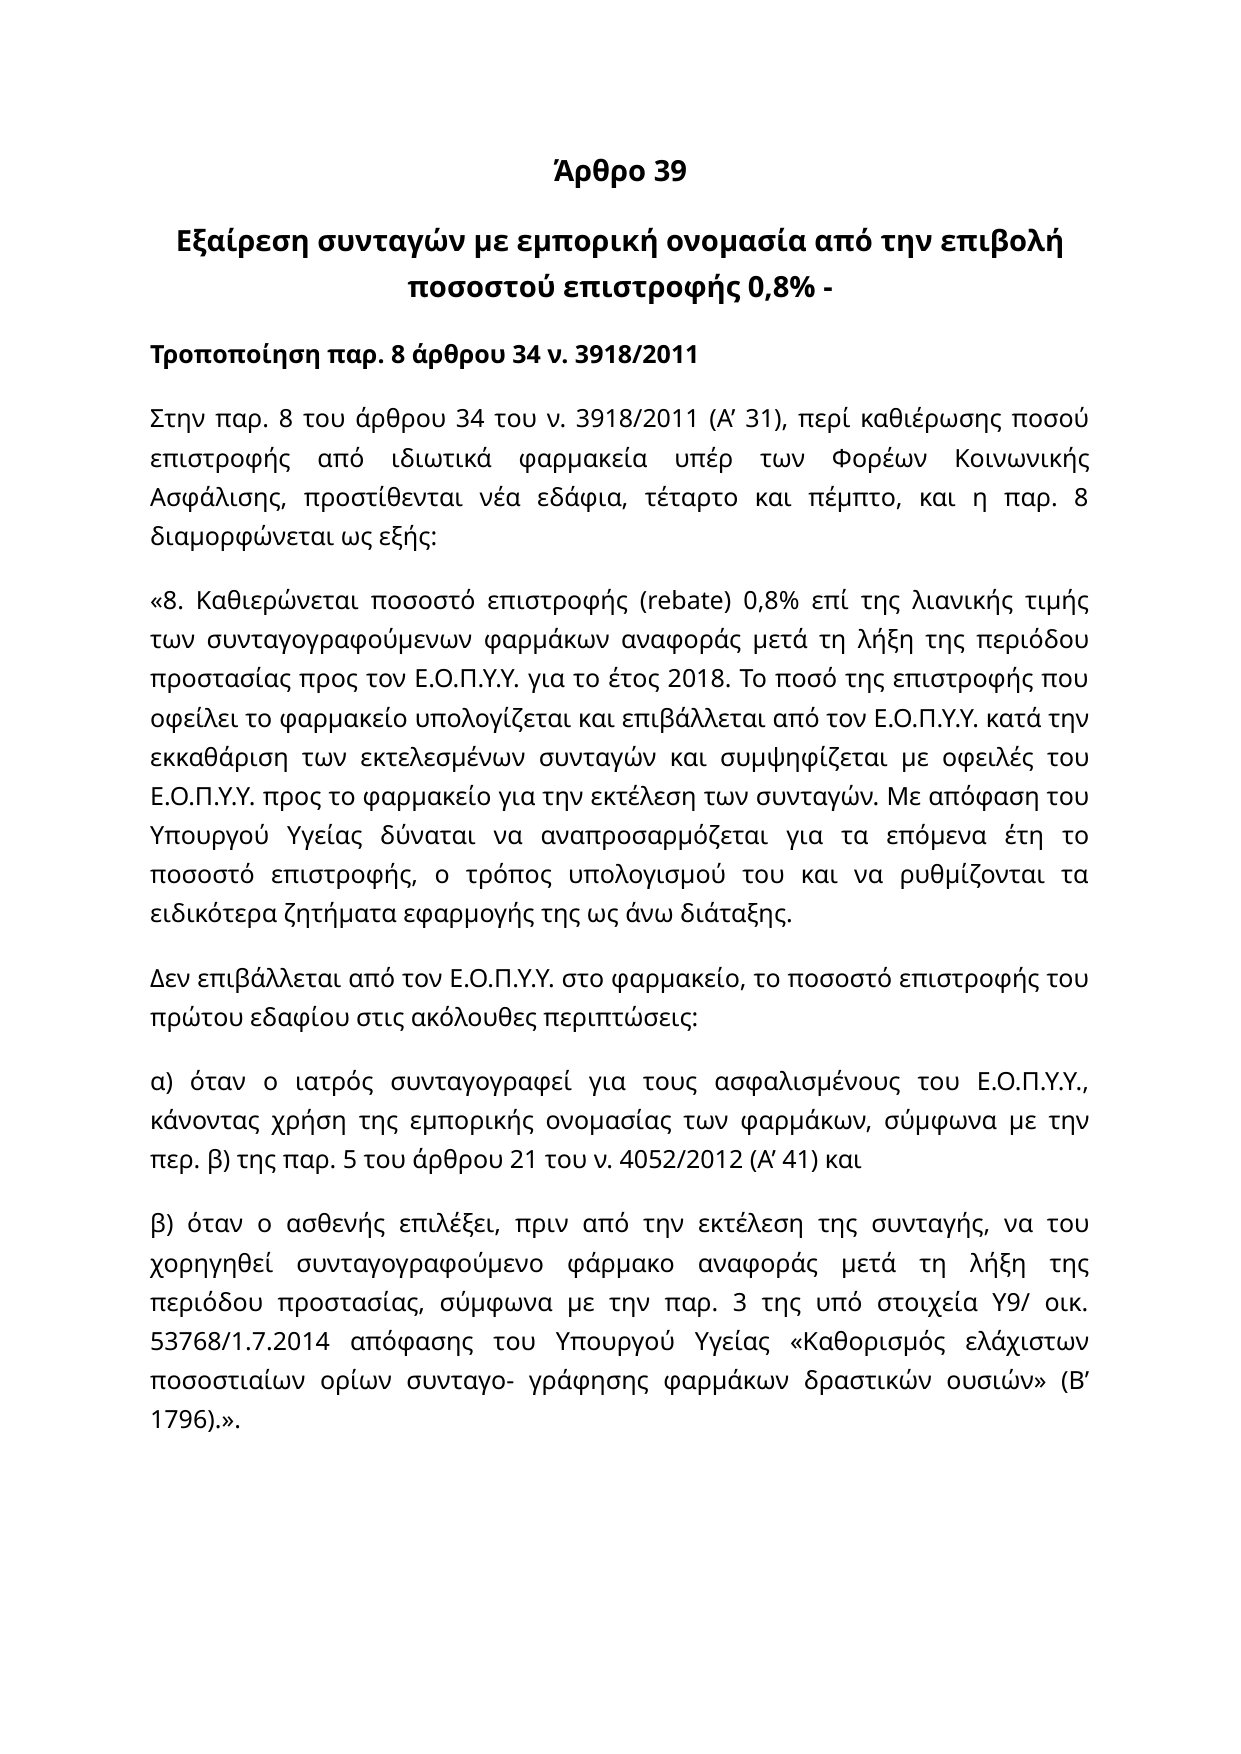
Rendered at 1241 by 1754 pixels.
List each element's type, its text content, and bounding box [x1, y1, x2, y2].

subtitle Εξαίρεση συνταγών με εμπορική ονομασία από την επιβολή ποσοστού επιστροφής 0,8% - [150, 221, 1090, 306]
subtitle Άρθρο 39 [150, 150, 1090, 190]
text α) όταν ο ιατρός συνταγογραφεί για τους ασφαλισμένους του Ε.Ο.Π.Υ.Υ., κάνοντας χρήση της εμπορικής ονομασίας των φαρμάκων, σύμφωνα με την περ. β) της παρ. 5 του άρθρου 21 του ν. 4052/2012 (Α’ 41) και [150, 1063, 1090, 1176]
text Δεν επιβάλλεται από τον Ε.Ο.Π.Υ.Υ. στο φαρμακείο, το ποσοστό επιστροφής του πρώτου εδαφίου στις ακόλουθες περιπτώσεις: [150, 960, 1090, 1033]
text «8. Καθιερώνεται ποσοστό επιστροφής (rebate) 0,8% επί της λιανικής τιμής των συνταγογραφούμενων φαρμάκων αναφοράς μετά τη λήξη της περιόδου προστασίας προς τον Ε.Ο.Π.Υ.Υ. για το έτος 2018. Το ποσό της επιστροφής που οφείλει το φαρμακείο υπολογίζεται και επιβάλλεται από τον Ε.Ο.Π.Υ.Υ. κατά την εκκαθάριση των εκτελεσμένων συνταγών και συμψηφίζεται με οφειλές του Ε.Ο.Π.Υ.Υ. προς το φαρμακείο για την εκτέλεση των συνταγών. Με απόφαση του Υπουργού Υγείας δύναται να αναπροσαρμόζεται για τα επόμενα έτη το ποσοστό επιστροφής, ο τρόπος υπολογισμού του και να ρυθμίζονται τα ειδικότερα ζητήματα εφαρμογής της ως άνω διάταξης. [150, 583, 1090, 930]
text Τροποποίηση παρ. 8 άρθρου 34 ν. 3918/2011 [150, 337, 1090, 371]
text Στην παρ. 8 του άρθρου 34 του ν. 3918/2011 (Α’ 31), περί καθιέρωσης ποσού επιστροφής από ιδιωτικά φαρμακεία υπέρ των Φορέων Κοινωνικής Ασφάλισης, προστίθενται νέα εδάφια, τέταρτο και πέμπτο, και η παρ. 8 διαμορφώνεται ως εξής: [150, 401, 1090, 553]
text β) όταν ο ασθενής επιλέξει, πριν από την εκτέλεση της συνταγής, να του χορηγηθεί συνταγογραφούμενο φάρμακο αναφοράς μετά τη λήξη της περιόδου προστασίας, σύμφωνα με την παρ. 3 της υπό στοιχεία Υ9/ οικ. 53768/1.7.2014 απόφασης του Υπουργού Υγείας «Καθορισμός ελάχιστων ποσοστιαίων ορίων συνταγο- γράφησης φαρμάκων δραστικών ουσιών» (Β’ 1796).». [150, 1206, 1090, 1436]
